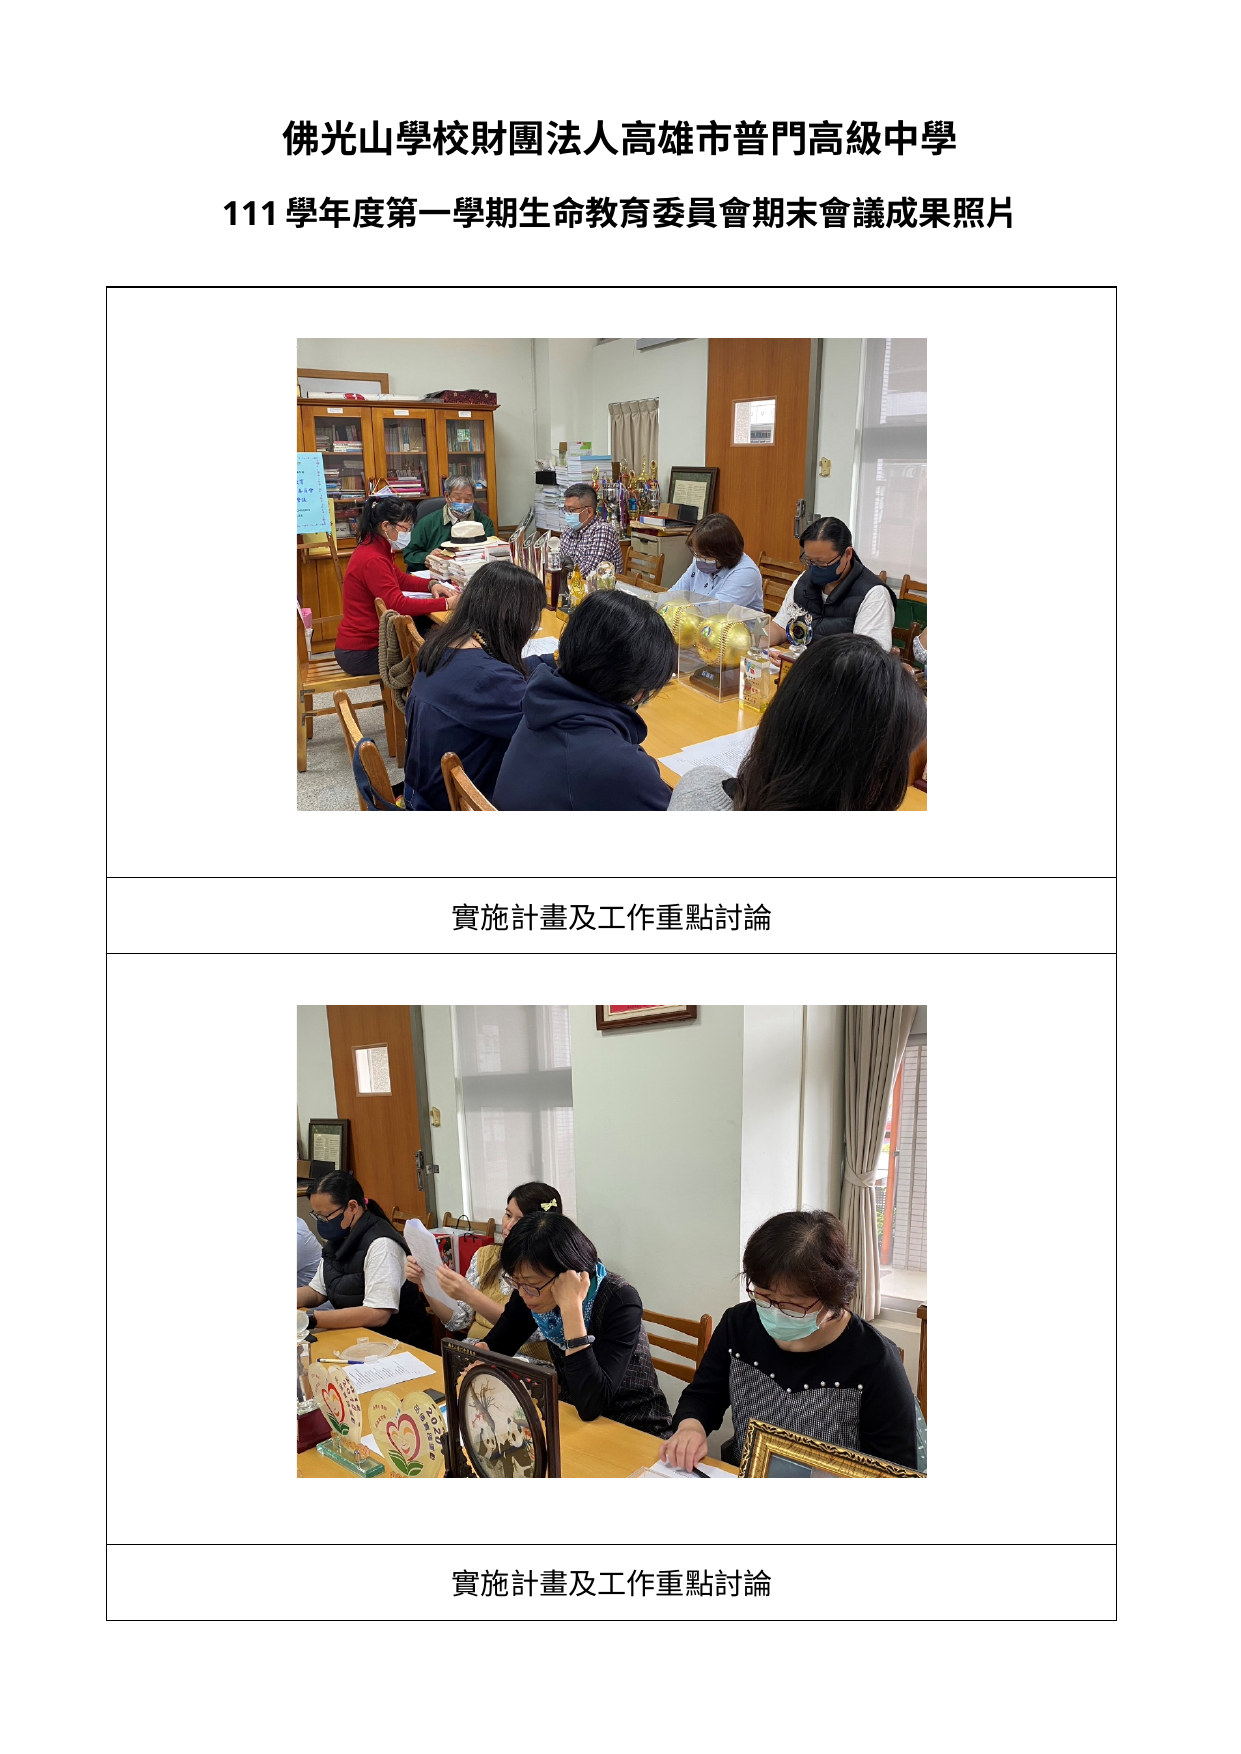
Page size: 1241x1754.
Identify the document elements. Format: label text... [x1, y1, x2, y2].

table_cell 實施計畫及工作重點討論 [107, 1545, 1116, 1619]
table_cell 實施計畫及工作重點討論 [107, 878, 1116, 953]
table_cell [107, 954, 1116, 1543]
text 佛光山學校財團法人高雄市普門高級中學 [118, 99, 1122, 174]
picture [296, 338, 927, 811]
picture [296, 1005, 927, 1478]
text 111學年度第一學期生命教育委員會期末會議成果照片 [118, 174, 1122, 249]
table_header [107, 288, 1116, 877]
